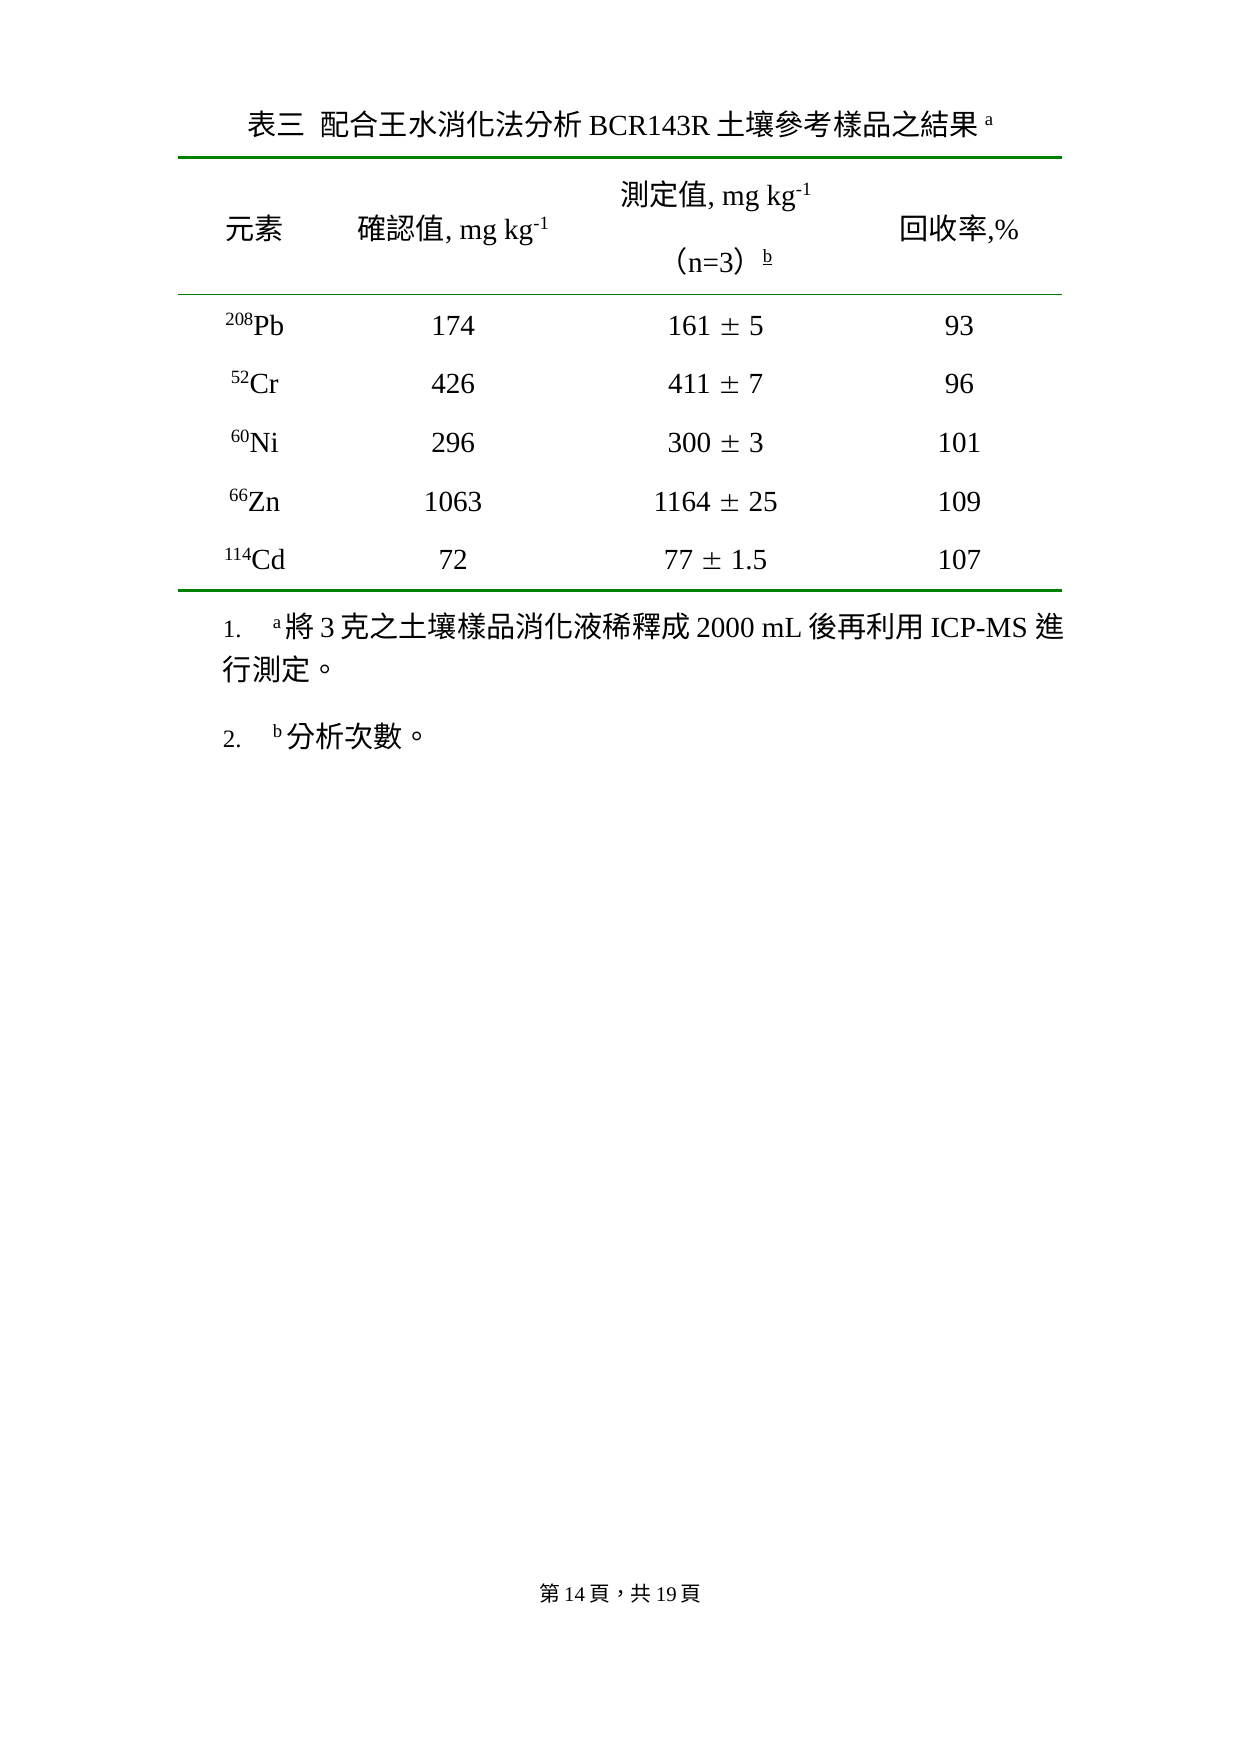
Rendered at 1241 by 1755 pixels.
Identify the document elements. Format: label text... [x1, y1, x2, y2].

table_cell 72 [331, 530, 575, 588]
table_cell 101 [856, 413, 1062, 471]
table_cell 208Pb [178, 295, 331, 354]
table_cell 107 [856, 530, 1062, 588]
table_cell 426 [331, 354, 575, 412]
table_cell 161  5 [575, 295, 856, 354]
table_cell 96 [856, 354, 1062, 412]
table_cell 1164  25 [575, 471, 856, 530]
table_cell 66Zn [178, 471, 331, 530]
table_cell 411  7 [575, 354, 856, 412]
table_header 測定值, mg kg-1 （n=3）b [575, 159, 856, 294]
table_cell 109 [856, 471, 1062, 530]
table_cell 52Cr [178, 354, 331, 412]
table_cell 93 [856, 295, 1062, 354]
list a將3克之土壤樣品消化液稀釋成2000 mL後再利用ICP-MS 進行測定。 [223, 604, 1093, 689]
table_cell 296 [331, 413, 575, 471]
table_cell 114Cd [178, 530, 331, 588]
table_cell 174 [331, 295, 575, 354]
table_cell 60Ni [178, 413, 331, 471]
text 表三 配合王水消化法分析BCR143R土壤參考樣品之結果a [148, 101, 1093, 143]
table_header 回收率,% [856, 159, 1062, 294]
table_cell 1063 [331, 471, 575, 530]
table_header 確認值, mg kg-1 [331, 159, 575, 294]
table_cell 300  3 [575, 413, 856, 471]
table_header 元素 [178, 159, 331, 294]
list b分析次數。 [223, 714, 1093, 756]
table_cell 77  1.5 [575, 530, 856, 588]
